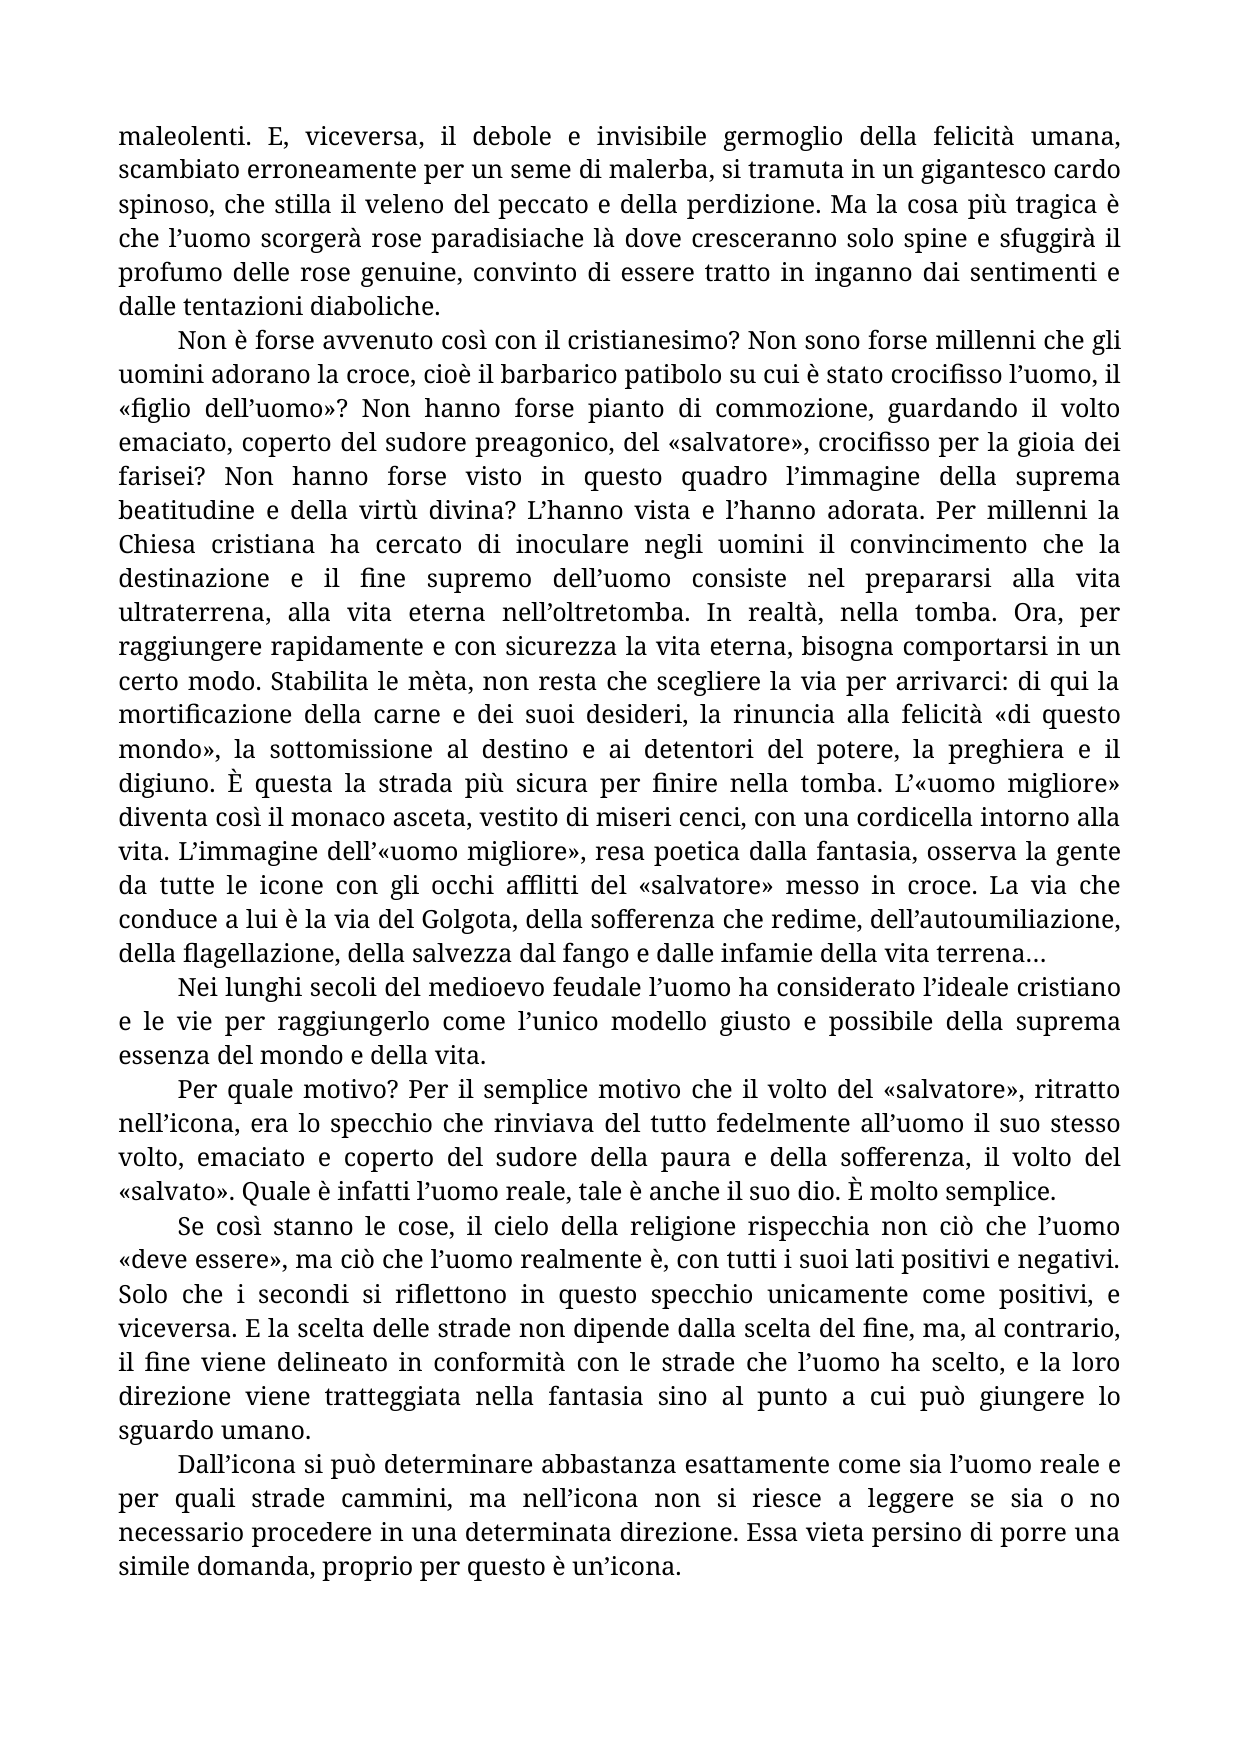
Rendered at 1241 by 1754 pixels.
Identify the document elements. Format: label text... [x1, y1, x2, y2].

text Se così stanno le cose, il cielo della religione rispecchia non ciò che l’uomo «deve essere», ma ciò che l’uomo realmente è, con tutti i suoi lati positivi e negativi. Solo che i secondi si riflettono in questo specchio unicamente come positivi, e viceversa. E la scelta delle strade non dipende dalla scelta del fine, ma, al contrario, il fine viene delineato in conformità con le strade che l’uomo ha scelto, e la loro direzione viene tratteggiata nella fantasia sino al punto a cui può giungere lo sguardo umano. [118, 1208, 1122, 1447]
text Nei lunghi secoli del medioevo feudale l’uomo ha considerato l’ideale cristiano e le vie per raggiungerlo come l’unico modello giusto e possibile della suprema essenza del mondo e della vita. [118, 970, 1122, 1072]
text Per quale motivo? Per il semplice motivo che il volto del «salvatore», ritratto nell’icona, era lo specchio che rinviava del tutto fedelmente all’uomo il suo stesso volto, emaciato e coperto del sudore della paura e della sofferenza, il volto del «salvato». Quale è infatti l’uomo reale, tale è anche il suo dio. È molto semplice. [118, 1072, 1122, 1208]
text maleolenti. E, viceversa, il debole e invisibile germoglio della felicità umana, scambiato erroneamente per un seme di malerba, si tramuta in un gigantesco cardo spinoso, che stilla il veleno del peccato e della perdizione. Ma la cosa più tragica è che l’uomo scorgerà rose paradisiache là dove cresceranno solo spine e sfuggirà il profumo delle rose genuine, convinto di essere tratto in inganno dai sentimenti e dalle tentazioni diaboliche. [118, 118, 1122, 322]
text Non è forse avvenuto così con il cristianesimo? Non sono forse millenni che gli uomini adorano la croce, cioè il barbarico patibolo su cui è stato crocifisso l’uomo, il «figlio dell’uomo»? Non hanno forse pianto di commozione, guardando il volto emaciato, coperto del sudore preagonico, del «salvatore», crocifisso per la gioia dei farisei? Non hanno forse visto in questo quadro l’immagine della suprema beatitudine e della virtù divina? L’hanno vista e l’hanno adorata. Per millenni la Chiesa cristiana ha cercato di inoculare negli uomini il convincimento che la destinazione e il fine supremo dell’uomo consiste nel prepararsi alla vita ultraterrena, alla vita eterna nell’oltretomba. In realtà, nella tomba. Ora, per raggiungere rapidamente e con sicurezza la vita eterna, bisogna comportarsi in un certo modo. Stabilita le mèta, non resta che scegliere la via per arrivarci: di qui la mortificazione della carne e dei suoi desideri, la rinuncia alla felicità «di questo mondo», la sottomissione al destino e ai detentori del potere, la preghiera e il digiuno. È questa la strada più sicura per finire nella tomba. L’«uomo migliore» diventa così il monaco asceta, vestito di miseri cenci, con una cordicella intorno alla vita. L’immagine dell’«uomo migliore», resa poetica dalla fantasia, osserva la gente da tutte le icone con gli occhi afflitti del «salvatore» messo in croce. La via che conduce a lui è la via del Golgota, della sofferenza che redime, dell’autoumiliazione, della flagellazione, della salvezza dal fango e dalle infamie della vita terrena… [118, 322, 1122, 970]
text Dall’icona si può determinare abbastanza esattamente come sia l’uomo reale e per quali strade cammini, ma nell’icona non si riesce a leggere se sia o no necessario procedere in una determinata direzione. Essa vieta persino di porre una simile domanda, proprio per questo è un’icona. [118, 1447, 1122, 1583]
